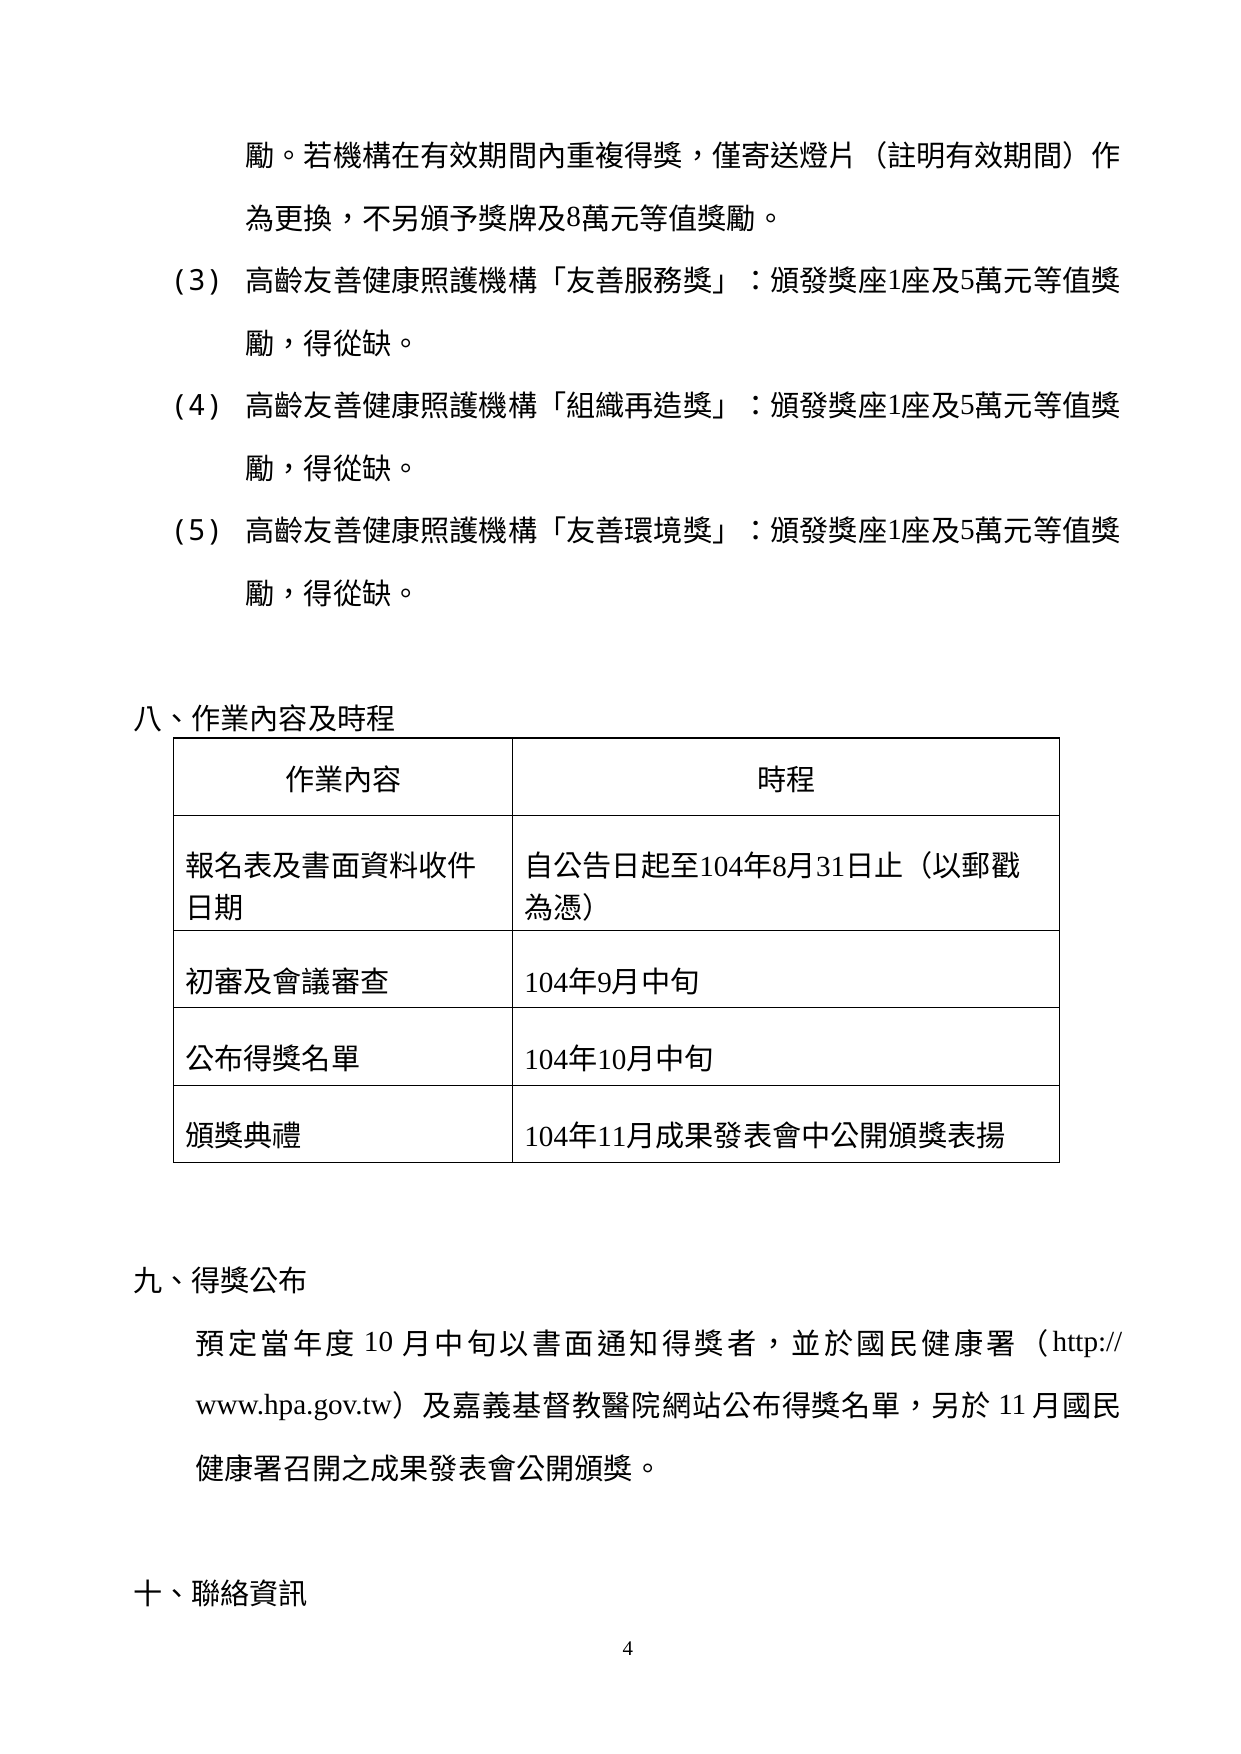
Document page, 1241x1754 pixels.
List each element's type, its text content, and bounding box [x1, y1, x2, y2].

table_cell 頒獎典禮 [174, 1086, 512, 1162]
list 勵。若機構在有效期間內重複得獎，僅寄送燈片（註明有效期間）作為更換，不另頒予獎牌及8萬元等值獎勵。 [170, 112, 1122, 237]
table_cell 初審及會議審查 [174, 931, 512, 1007]
table_header 時程 [513, 739, 1059, 814]
text 九、得獎公布 [133, 1237, 1122, 1300]
table_cell 104年9月中旬 [513, 931, 1059, 1007]
list 高齡友善健康照護機構「友善服務獎」：頒發獎座1座及5萬元等值獎勵，得從缺。 [170, 237, 1122, 362]
text 八、作業內容及時程 [133, 675, 1122, 737]
table_cell 公布得獎名單 [174, 1008, 512, 1084]
text 預定當年度10月中旬以書面通知得獎者，並於國民健康署（http://www.hpa.gov.tw）及嘉義基督教醫院網站公布得獎名單，另於11月國民健康署召開之成果發表會公開頒獎。 [195, 1300, 1122, 1487]
text 十、聯絡資訊 [133, 1550, 1122, 1612]
list 高齡友善健康照護機構「組織再造獎」：頒發獎座1座及5萬元等值獎勵，得從缺。 [170, 362, 1122, 487]
table_cell 自公告日起至104年8月31日止（以郵戳為憑） [513, 816, 1059, 930]
table_cell 報名表及書面資料收件日期 [174, 816, 512, 930]
table_header 作業內容 [174, 739, 512, 814]
table_cell 104年10月中旬 [513, 1008, 1059, 1084]
table_cell 104年11月成果發表會中公開頒獎表揚 [513, 1086, 1059, 1162]
list 高齡友善健康照護機構「友善環境獎」：頒發獎座1座及5萬元等值獎勵，得從缺。 [170, 487, 1122, 612]
